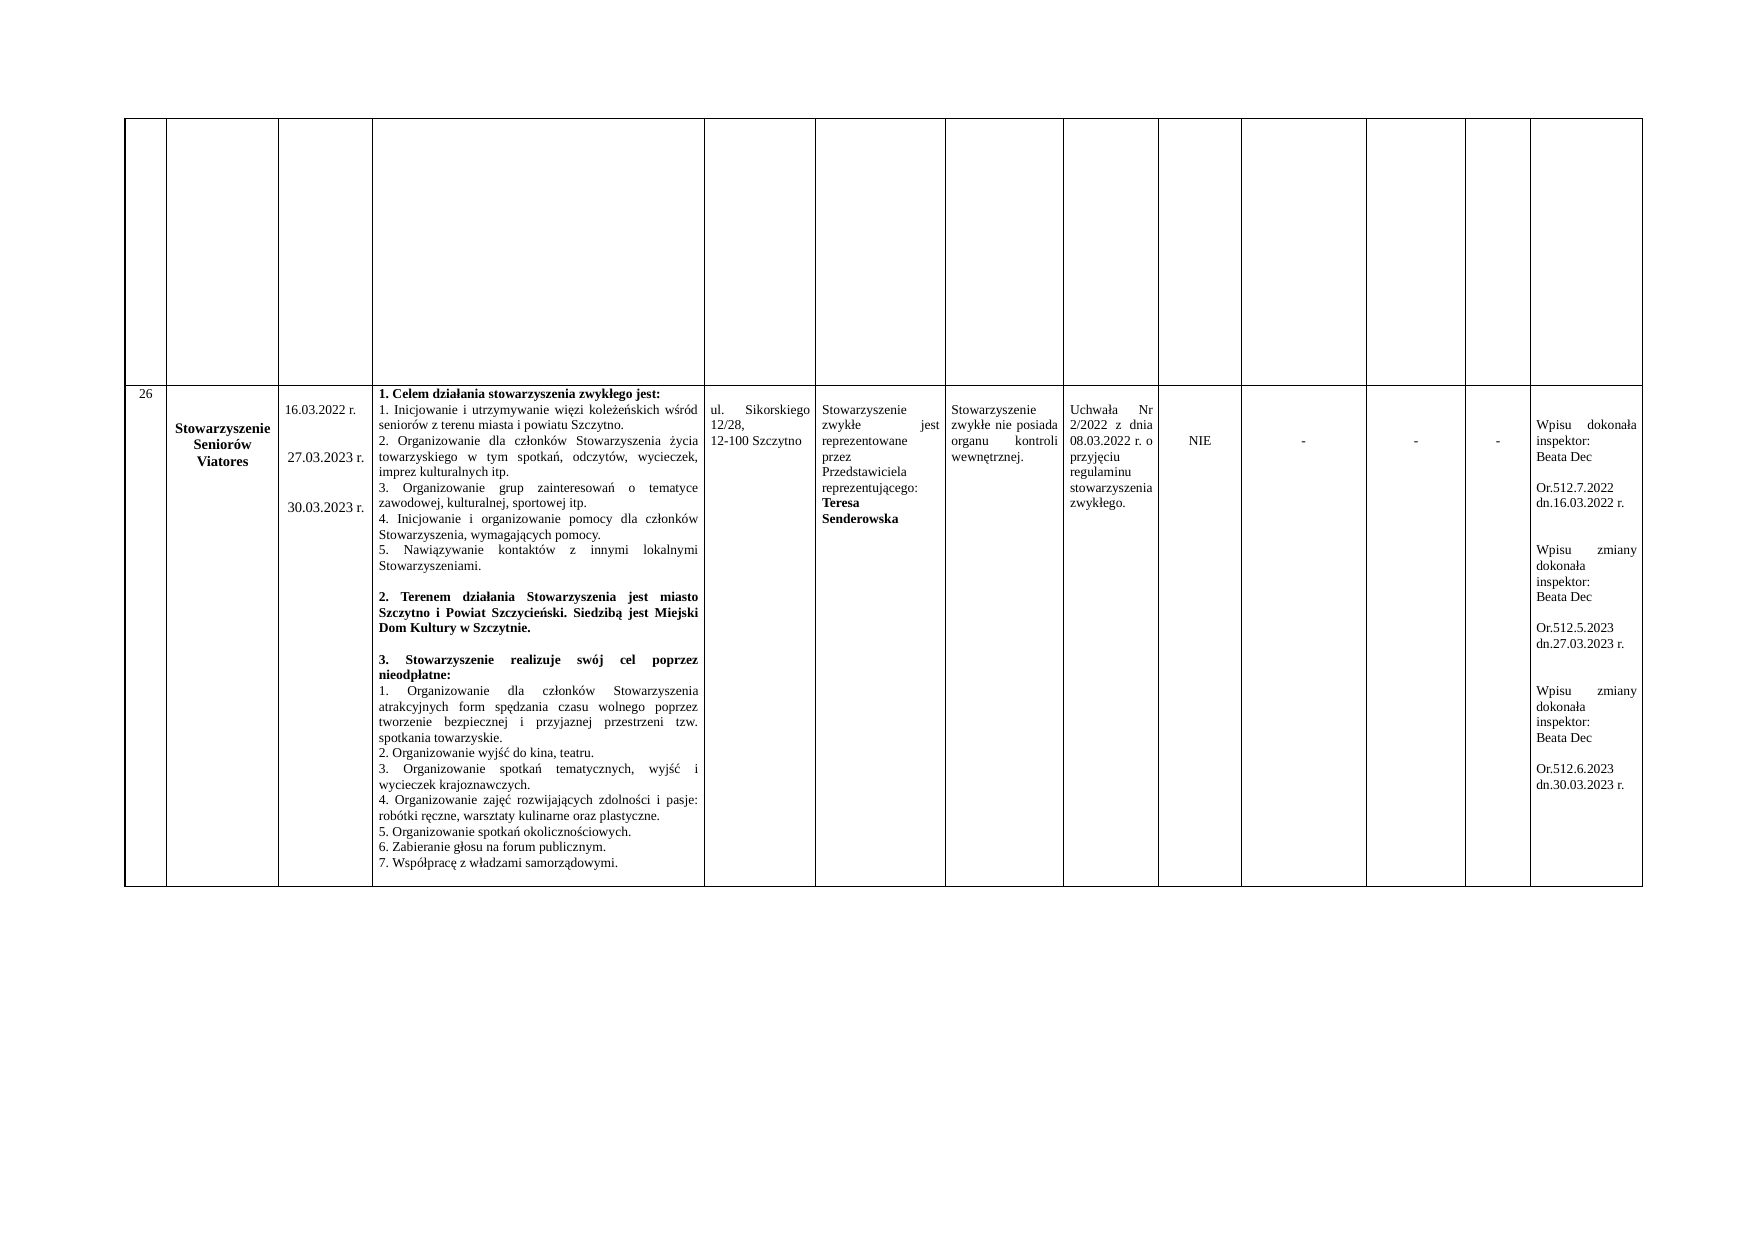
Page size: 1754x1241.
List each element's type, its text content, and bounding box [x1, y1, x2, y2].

table_cell [279, 119, 372, 385]
table_cell Stowarzyszenie zwykłe jest reprezentowane przez Przedstawiciela reprezentującego: Teresa Senderowska [816, 386, 945, 886]
table_cell Stowarzyszenie zwykłe nie posiada organu kontroli wewnętrznej. [946, 386, 1063, 886]
table_cell [1159, 119, 1241, 385]
table_cell 16.03.2022 r. 27.03.2023 r. 30.03.2023 r. [279, 386, 372, 886]
table_cell ul. Sikorskiego 12/28, 12-100 Szczytno [705, 386, 815, 886]
table_cell [126, 119, 166, 385]
table_cell [705, 119, 815, 385]
table_cell [167, 119, 278, 385]
table_cell 1. Celem działania stowarzyszenia zwykłego jest: 1. Inicjowanie i utrzymywanie więzi koleżeńskich wśród seniorów z terenu miasta i powiatu Szczytno. 2. Organizowanie dla członków Stowarzyszenia życia towarzyskiego w tym spotkań, odczytów, wycieczek, imprez kulturalnych itp. 3. Organizowanie grup zainteresowań o tematyce zawodowej, kulturalnej, sportowej itp. 4. Inicjowanie i organizowanie pomocy dla członków Stowarzyszenia, wymagających pomocy. 5. Nawiązywanie kontaktów z innymi lokalnymi Stowarzyszeniami. 2. Terenem działania Stowarzyszenia jest miasto Szczytno i Powiat Szczycieński. Siedzibą jest Miejski Dom Kultury w Szczytnie. 3. Stowarzyszenie realizuje swój cel poprzez nieodpłatne: 1. Organizowanie dla członków Stowarzyszenia atrakcyjnych form spędzania czasu wolnego poprzez tworzenie bezpiecznej i przyjaznej przestrzeni tzw. spotkania towarzyskie. 2. Organizowanie wyjść do kina, teatru. 3. Organizowanie spotkań tematycznych, wyjść i wycieczek krajoznawczych. 4. Organizowanie zajęć rozwijających zdolności i pasje: robótki ręczne, warsztaty kulinarne oraz plastyczne. 5. Organizowanie spotkań okolicznościowych. 6. Zabieranie głosu na forum publicznym. 7. Współpracę z władzami samorządowymi. [373, 386, 704, 886]
table_cell Stowarzyszenie Seniorów Viatores [167, 386, 278, 886]
table_cell - [1242, 386, 1366, 886]
table_cell [946, 119, 1063, 385]
table_cell NIE [1159, 386, 1241, 886]
table_cell - [1367, 119, 1465, 385]
table_cell 26 [126, 386, 166, 886]
table_cell [816, 119, 945, 385]
table_cell Uchwała Nr 2/2022 z dnia 08.03.2022 r. o przyjęciu regulaminu stowarzyszenia zwykłego. [1064, 386, 1158, 886]
table_cell - [1367, 386, 1465, 886]
table_cell [373, 119, 704, 385]
table_cell Wpisu dokonała inspektor: Beata Dec Or.512.7.2022 dn.16.03.2022 r. Wpisu zmiany dokonała inspektor: Beata Dec Or.512.5.2023 dn.27.03.2023 r. Wpisu zmiany dokonała inspektor: Beata Dec Or.512.6.2023 dn.30.03.2023 r. [1531, 386, 1642, 886]
table_cell [1064, 119, 1158, 385]
table_cell - [1242, 119, 1366, 385]
table_cell - [1466, 386, 1530, 886]
table_cell [1531, 119, 1642, 385]
table_cell - [1466, 119, 1530, 385]
